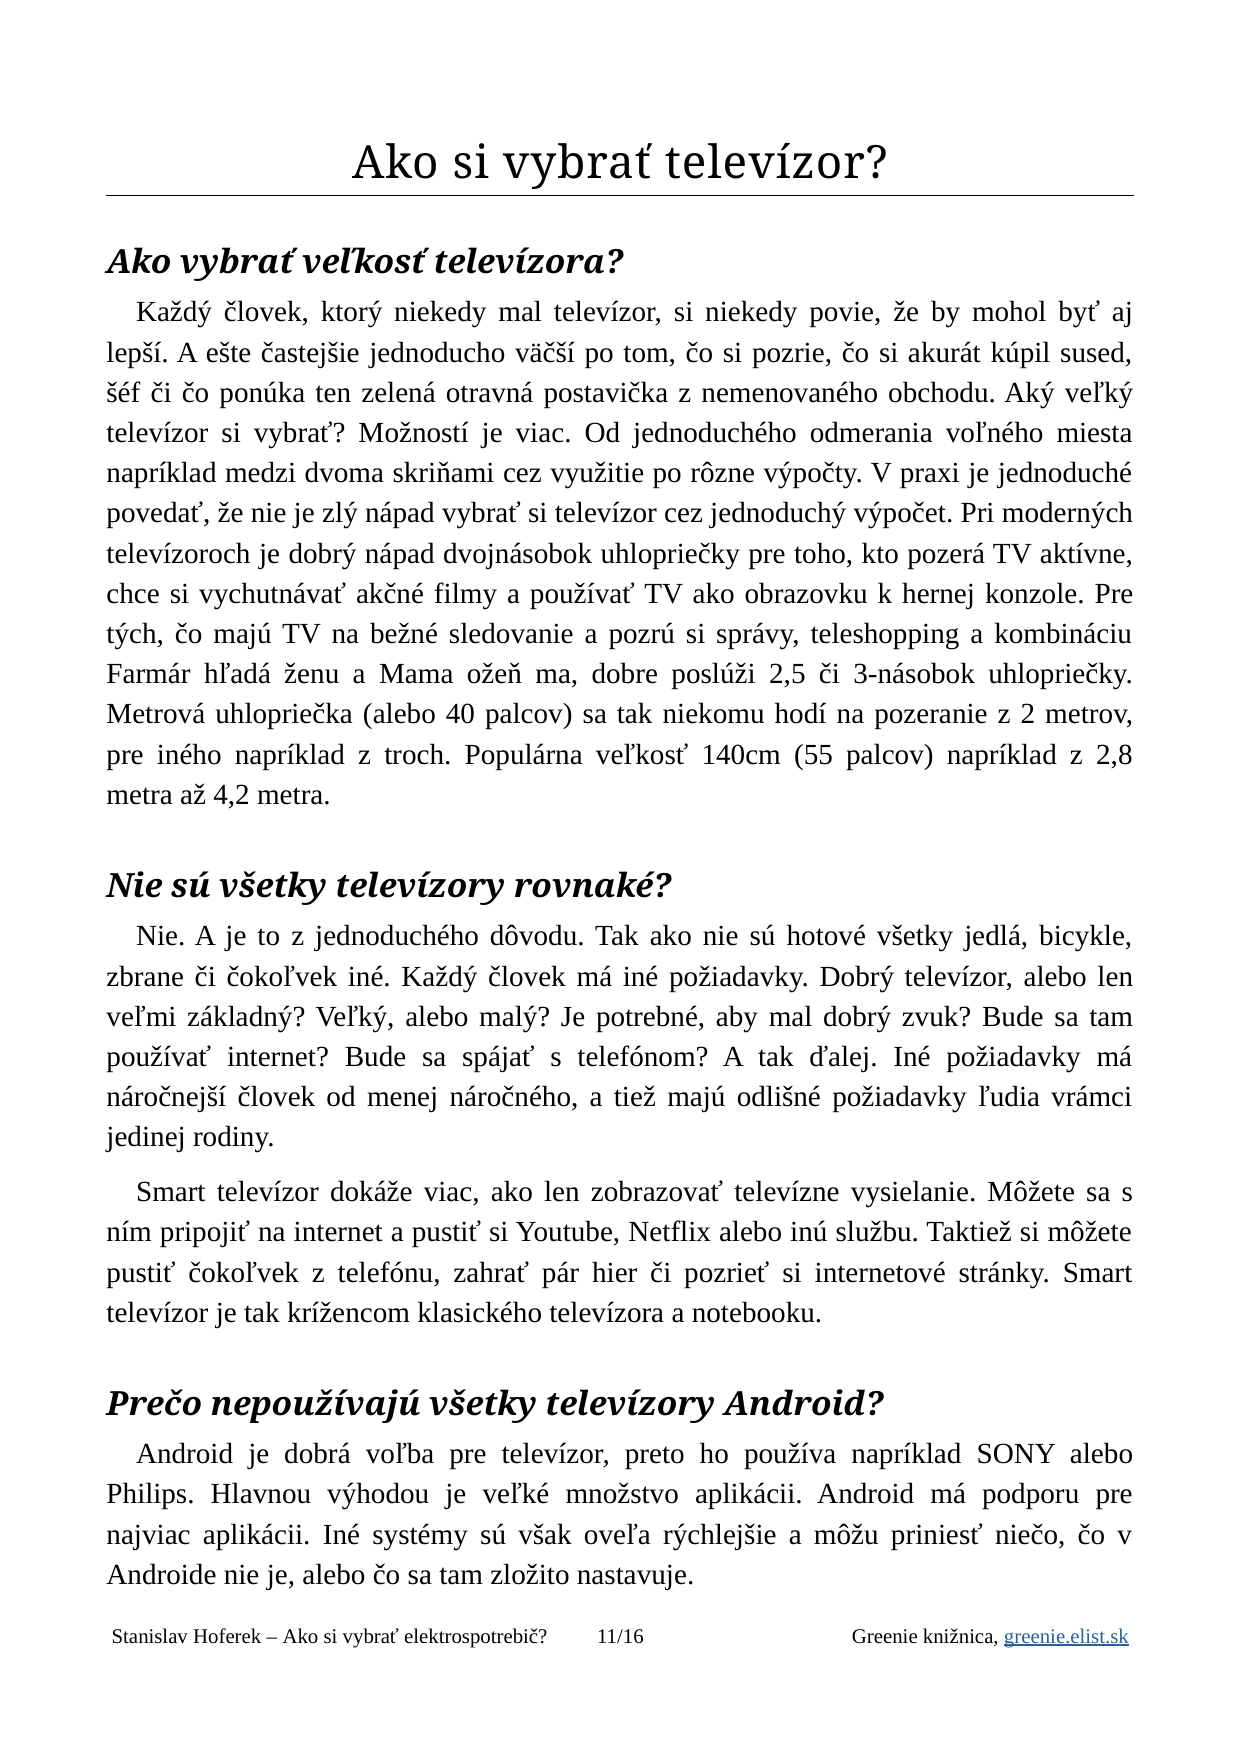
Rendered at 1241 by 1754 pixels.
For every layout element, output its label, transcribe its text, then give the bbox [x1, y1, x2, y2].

text Každý človek, ktorý niekedy mal televízor, si niekedy povie, že by mohol byť aj lepší. A ešte častejšie jednoducho väčší po tom, čo si pozrie, čo si akurát kúpil sused, šéf či čo ponúka ten zelená otravná postavička z nemenovaného obchodu. Aký veľký televízor si vybrať? Možností je viac. Od jednoduchého odmerania voľného miesta napríklad medzi dvoma skriňami cez využitie po rôzne výpočty. V praxi je jednoduché povedať, že nie je zlý nápad vybrať si televízor cez jednoduchý výpočet. Pri moderných televízoroch je dobrý nápad dvojnásobok uhlopriečky pre toho, kto pozerá TV aktívne, chce si vychutnávať akčné filmy a používať TV ako obrazovku k hernej konzole. Pre tých, čo majú TV na bežné sledovanie a pozrú si správy, teleshopping a kombináciu Farmár hľadá ženu a Mama ožeň ma, dobre poslúži 2,5 či 3-násobok uhlopriečky. Metrová uhlopriečka (alebo 40 palcov) sa tak niekomu hodí na pozeranie z 2 metrov, pre iného napríklad z troch. Populárna veľkosť 140cm (55 palcov) napríklad z 2,8 metra až 4,2 metra. [106, 294, 1134, 811]
text Nie. A je to z jednoduchého dôvodu. Tak ako nie sú hotové všetky jedlá, bicykle, zbrane či čokoľvek iné. Každý človek má iné požiadavky. Dobrý televízor, alebo len veľmi základný? Veľký, alebo malý? Je potrebné, aby mal dobrý zvuk? Bude sa tam používať internet? Bude sa spájať s telefónom? A tak ďalej. Iné požiadavky má náročnejší človek od menej náročného, a tiež majú odlišné požiadavky ľudia vrámci jedinej rodiny. [106, 918, 1134, 1153]
subtitle Ako si vybrať televízor? [106, 127, 1134, 195]
subtitle Ako vybrať veľkosť televízora? [106, 237, 1134, 283]
text Smart televízor dokáže viac, ako len zobrazovať televízne vysielanie. Môžete sa s ním pripojiť na internet a pustiť si Youtube, Netflix alebo inú službu. Taktiež si môžete pustiť čokoľvek z telefónu, zahrať pár hier či pozrieť si internetové stránky. Smart televízor je tak krížencom klasického televízora a notebooku. [106, 1174, 1134, 1328]
text Android je dobrá voľba pre televízor, preto ho používa napríklad SONY alebo Philips. Hlavnou výhodou je veľké množstvo aplikácii. Android má podporu pre najviac aplikácii. Iné systémy sú však oveľa rýchlejšie a môžu priniesť niečo, čo v Androide nie je, alebo čo sa tam zložito nastavuje. [106, 1436, 1134, 1591]
subtitle Prečo nepoužívajú všetky televízory Android? [106, 1379, 1134, 1425]
subtitle Nie sú všetky televízory rovnaké? [106, 861, 1134, 907]
